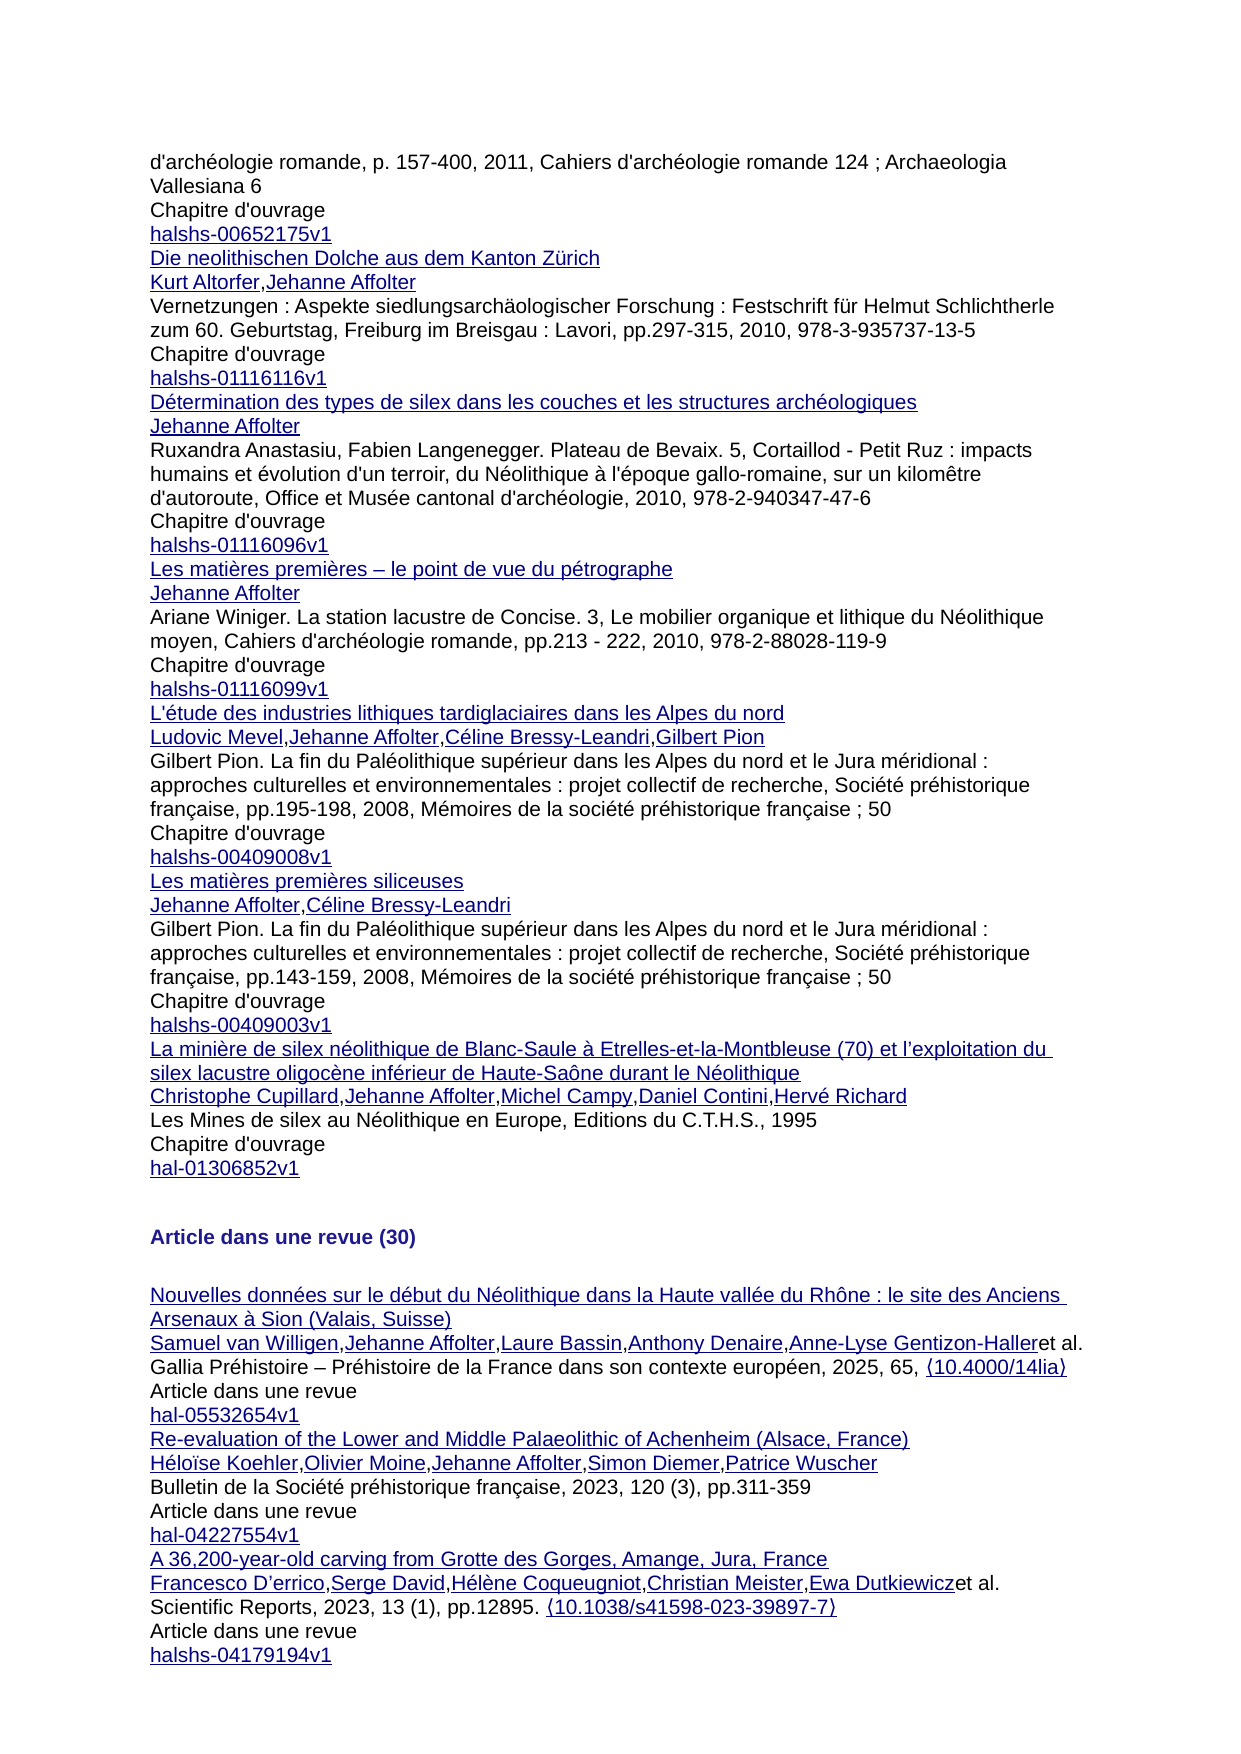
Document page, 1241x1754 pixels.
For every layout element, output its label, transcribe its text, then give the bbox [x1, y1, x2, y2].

table_cell Les matières premières siliceuses Jehanne Affolter,Céline Bressy-Leandri Gilbert Pion. La fin du Paléolithique supérieur dans les Alpes du nord et le Jura méridional : approches culturelles et environnementales : projet collectif de recherche, Société préhistorique française, pp.143-159, 2008, Mémoires de la société préhistorique française ; 50 Chapitre d'ouvrage halshs-00409003v1 [150, 869, 1090, 1036]
table_cell L'étude des industries lithiques tardiglaciaires dans les Alpes du nord Ludovic Mevel,Jehanne Affolter,Céline Bressy-Leandri,Gilbert Pion Gilbert Pion. La fin du Paléolithique supérieur dans les Alpes du nord et le Jura méridional : approches culturelles et environnementales : projet collectif de recherche, Société préhistorique française, pp.195-198, 2008, Mémoires de la société préhistorique française ; 50 Chapitre d'ouvrage halshs-00409008v1 [150, 701, 1090, 869]
table_cell Die neolithischen Dolche aus dem Kanton Zürich Kurt Altorfer,Jehanne Affolter Vernetzungen : Aspekte siedlungsarchäologischer Forschung : Festschrift für Helmut Schlichtherle zum 60. Geburtstag, Freiburg im Breisgau : Lavori, pp.297-315, 2010, 978-3-935737-13-5 Chapitre d'ouvrage halshs-01116116v1 [150, 246, 1090, 389]
table_cell Détermination des types de silex dans les couches et les structures archéologiques Jehanne Affolter Ruxandra Anastasiu, Fabien Langenegger. Plateau de Bevaix. 5, Cortaillod - Petit Ruz : impacts humains et évolution d'un terroir, du Néolithique à l'époque gallo-romaine, sur un kilomêtre d'autoroute, Office et Musée cantonal d'archéologie, 2010, 978-2-940347-47-6 Chapitre d'ouvrage halshs-01116096v1 [150, 390, 1090, 557]
table_header Nouvelles données sur le début du Néolithique dans la Haute vallée du Rhône : le site des Anciens Arsenaux à Sion (Valais, Suisse) Samuel van Willigen,Jehanne Affolter,Laure Bassin,Anthony Denaire,Anne-Lyse Gentizon-Halleret al. Gallia Préhistoire – Préhistoire de la France dans son contexte européen, 2025, 65, ⟨10.4000/14lia⟩ Article dans une revue hal-05532654v1 [150, 1283, 1090, 1427]
subtitle Article dans une revue (30) [150, 1225, 1090, 1249]
table_cell Re-evaluation of the Lower and Middle Palaeolithic of Achenheim (Alsace, France) Héloïse Koehler,Olivier Moine,Jehanne Affolter,Simon Diemer,Patrice Wuscher Bulletin de la Société préhistorique française, 2023, 120 (3), pp.311-359 Article dans une revue hal-04227554v1 [150, 1427, 1090, 1547]
table_cell La minière de silex néolithique de Blanc-Saule à Etrelles-et-la-Montbleuse (70) et l’exploitation du silex lacustre oligocène inférieur de Haute-Saône durant le Néolithique Christophe Cupillard,Jehanne Affolter,Michel Campy,Daniel Contini,Hervé Richard Les Mines de silex au Néolithique en Europe, Editions du C.T.H.S., 1995 Chapitre d'ouvrage hal-01306852v1 [150, 1036, 1090, 1180]
table_cell Les matières premières – le point de vue du pétrographe Jehanne Affolter Ariane Winiger. La station lacustre de Concise. 3, Le mobilier organique et lithique du Néolithique moyen, Cahiers d'archéologie romande, pp.213 - 222, 2010, 978-2-88028-119-9 Chapitre d'ouvrage halshs-01116099v1 [150, 557, 1090, 701]
table_cell A 36,200-year-old carving from Grotte des Gorges, Amange, Jura, France Francesco D’errico,Serge David,Hélène Coqueugniot,Christian Meister,Ewa Dutkiewiczet al. Scientific Reports, 2023, 13 (1), pp.12895. ⟨10.1038/s41598-023-39897-7⟩ Article dans une revue halshs-04179194v1 [150, 1547, 1090, 1667]
table_cell d'archéologie romande, p. 157-400, 2011, Cahiers d'archéologie romande 124 ; Archaeologia Vallesiana 6 Chapitre d'ouvrage halshs-00652175v1 [150, 150, 1090, 246]
